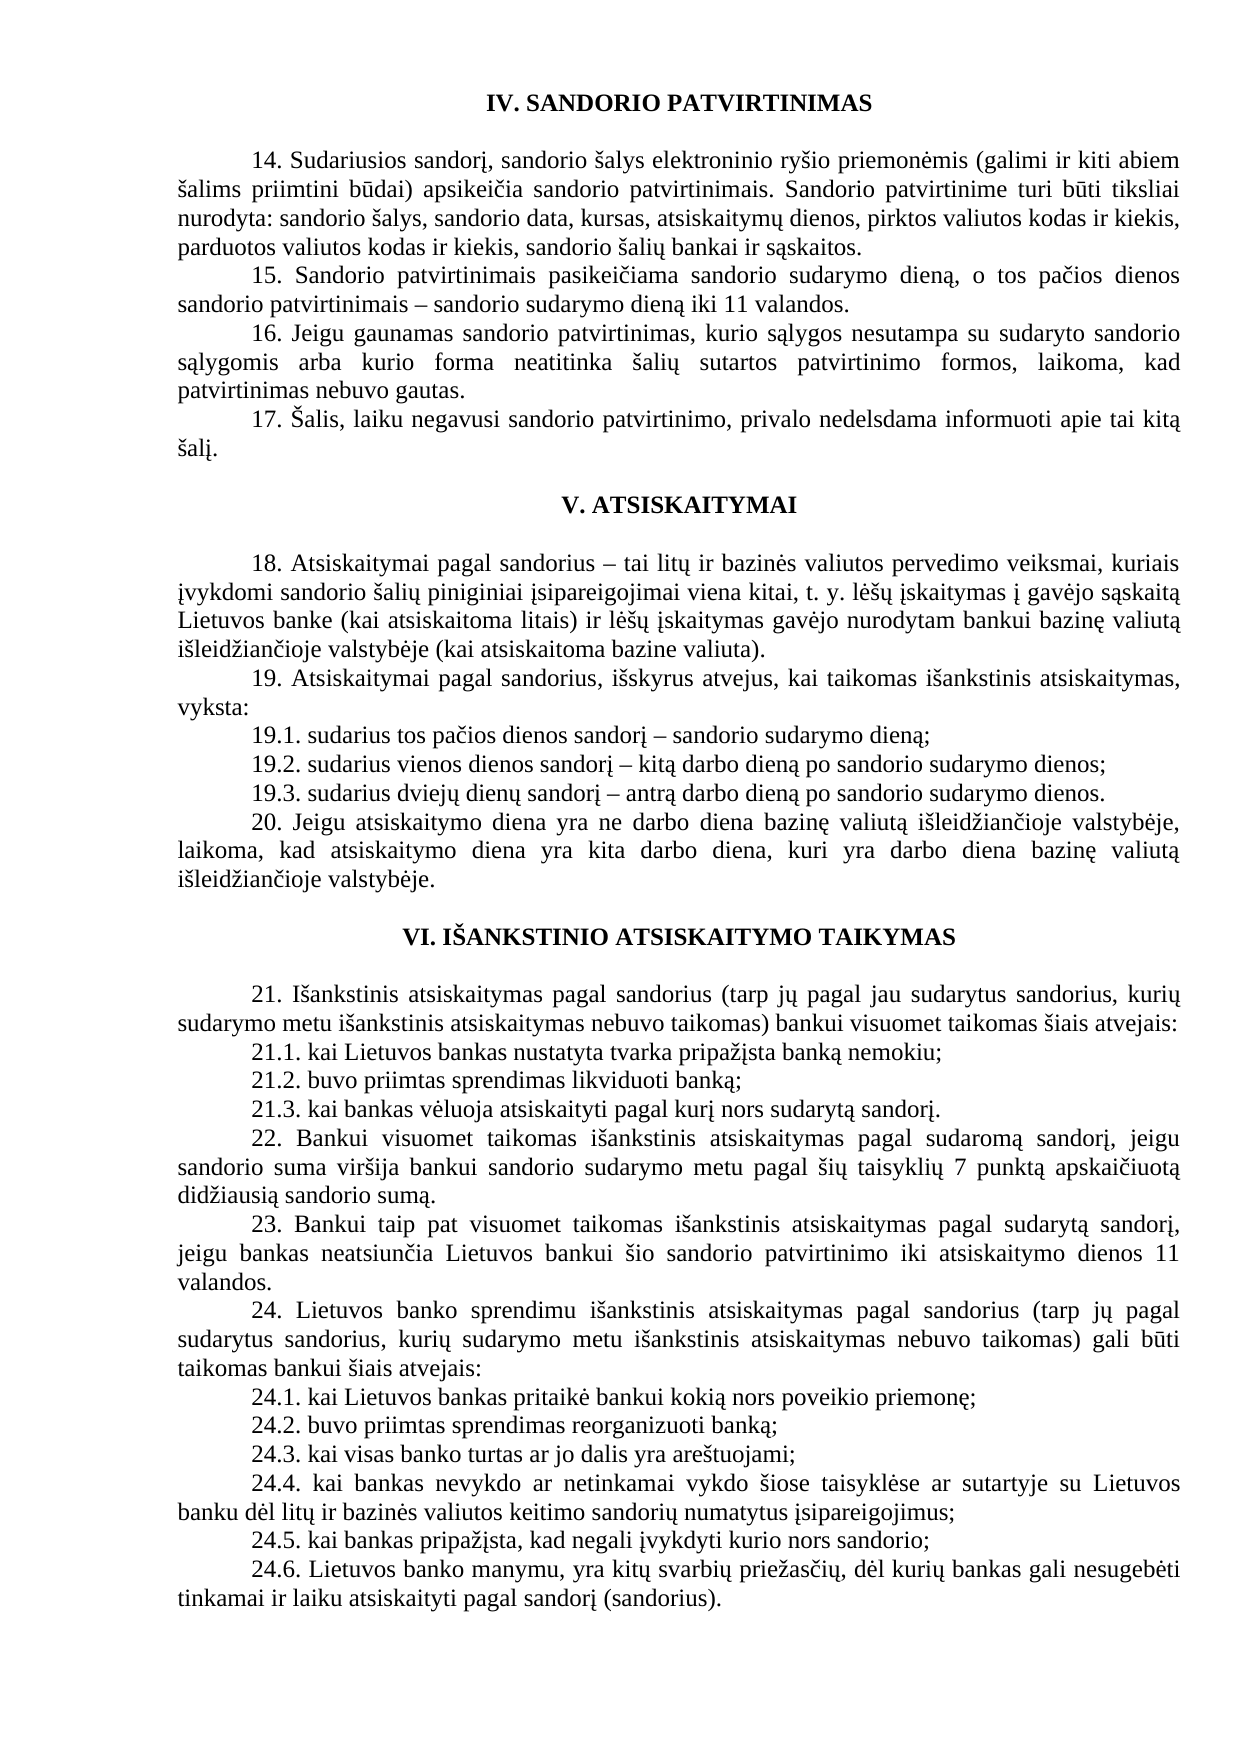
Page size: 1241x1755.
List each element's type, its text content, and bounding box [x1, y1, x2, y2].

text 21. Išankstinis atsiskaitymas pagal sandorius (tarp jų pagal jau sudarytus sandorius, kurių sudarymo metu išankstinis atsiskaitymas nebuvo taikomas) bankui visuomet taikomas šiais atvejais: [177, 979, 1181, 1037]
text 21.2. buvo priimtas sprendimas likviduoti banką; [177, 1065, 1181, 1094]
text 24.5. kai bankas pripažįsta, kad negali įvykdyti kurio nors sandorio; [177, 1525, 1181, 1554]
text IV. SANDORIO PATVIRTINIMAS [177, 88, 1181, 117]
text 23. Bankui taip pat visuomet taikomas išankstinis atsiskaitymas pagal sudarytą sandorį, jeigu bankas neatsiunčia Lietuvos bankui šio sandorio patvirtinimo iki atsiskaitymo dienos 11 valandos. [177, 1209, 1181, 1295]
text 21.3. kai bankas vėluoja atsiskaityti pagal kurį nors sudarytą sandorį. [177, 1094, 1181, 1123]
text 18. Atsiskaitymai pagal sandorius – tai litų ir bazinės valiutos pervedimo veiksmai, kuriais įvykdomi sandorio šalių piniginiai įsipareigojimai viena kitai, t. y. lėšų įskaitymas į gavėjo sąskaitą Lietuvos banke (kai atsiskaitoma litais) ir lėšų įskaitymas gavėjo nurodytam bankui bazinę valiutą išleidžiančioje valstybėje (kai atsiskaitoma bazine valiuta). [177, 548, 1181, 663]
text 24.2. buvo priimtas sprendimas reorganizuoti banką; [177, 1410, 1181, 1439]
text 19.3. sudarius dviejų dienų sandorį – antrą darbo dieną po sandorio sudarymo dienos. [177, 778, 1181, 807]
text 22. Bankui visuomet taikomas išankstinis atsiskaitymas pagal sudaromą sandorį, jeigu sandorio suma viršija bankui sandorio sudarymo metu pagal šių taisyklių 7 punktą apskaičiuotą didžiausią sandorio sumą. [177, 1123, 1181, 1209]
text 24.4. kai bankas nevykdo ar netinkamai vykdo šiose taisyklėse ar sutartyje su Lietuvos banku dėl litų ir bazinės valiutos keitimo sandorių numatytus įsipareigojimus; [177, 1468, 1181, 1525]
text 24.6. Lietuvos banko manymu, yra kitų svarbių priežasčių, dėl kurių bankas gali nesugebėti tinkamai ir laiku atsiskaityti pagal sandorį (sandorius). [177, 1554, 1181, 1612]
text 24.1. kai Lietuvos bankas pritaikė bankui kokią nors poveikio priemonę; [177, 1382, 1181, 1410]
text 24. Lietuvos banko sprendimu išankstinis atsiskaitymas pagal sandorius (tarp jų pagal sudarytus sandorius, kurių sudarymo metu išankstinis atsiskaitymas nebuvo taikomas) gali būti taikomas bankui šiais atvejais: [177, 1295, 1181, 1382]
text VI. IŠANKSTINIO ATSISKAITYMO TAIKYMAS [177, 922, 1181, 950]
text 15. Sandorio patvirtinimais pasikeičiama sandorio sudarymo dieną, o tos pačios dienos sandorio patvirtinimais – sandorio sudarymo dieną iki 11 valandos. [177, 260, 1181, 318]
text 24.3. kai visas banko turtas ar jo dalis yra areštuojami; [177, 1439, 1181, 1468]
text V. ATSISKAITYMAI [177, 490, 1181, 519]
text 21.1. kai Lietuvos bankas nustatyta tvarka pripažįsta banką nemokiu; [177, 1037, 1181, 1065]
text 19. Atsiskaitymai pagal sandorius, išskyrus atvejus, kai taikomas išankstinis atsiskaitymas, vyksta: [177, 663, 1181, 720]
text 14. Sudariusios sandorį, sandorio šalys elektroninio ryšio priemonėmis (galimi ir kiti abiem šalims priimtini būdai) apsikeičia sandorio patvirtinimais. Sandorio patvirtinime turi būti tiksliai nurodyta: sandorio šalys, sandorio data, kursas, atsiskaitymų dienos, pirktos valiutos kodas ir kiekis, parduotos valiutos kodas ir kiekis, sandorio šalių bankai ir sąskaitos. [177, 145, 1181, 260]
text 16. Jeigu gaunamas sandorio patvirtinimas, kurio sąlygos nesutampa su sudaryto sandorio sąlygomis arba kurio forma neatitinka šalių sutartos patvirtinimo formos, laikoma, kad patvirtinimas nebuvo gautas. [177, 318, 1181, 404]
text 19.1. sudarius tos pačios dienos sandorį – sandorio sudarymo dieną; [177, 720, 1181, 749]
text 19.2. sudarius vienos dienos sandorį – kitą darbo dieną po sandorio sudarymo dienos; [177, 749, 1181, 778]
text 17. Šalis, laiku negavusi sandorio patvirtinimo, privalo nedelsdama informuoti apie tai kitą šalį. [177, 404, 1181, 462]
text 20. Jeigu atsiskaitymo diena yra ne darbo diena bazinę valiutą išleidžiančioje valstybėje, laikoma, kad atsiskaitymo diena yra kita darbo diena, kuri yra darbo diena bazinę valiutą išleidžiančioje valstybėje. [177, 807, 1181, 893]
